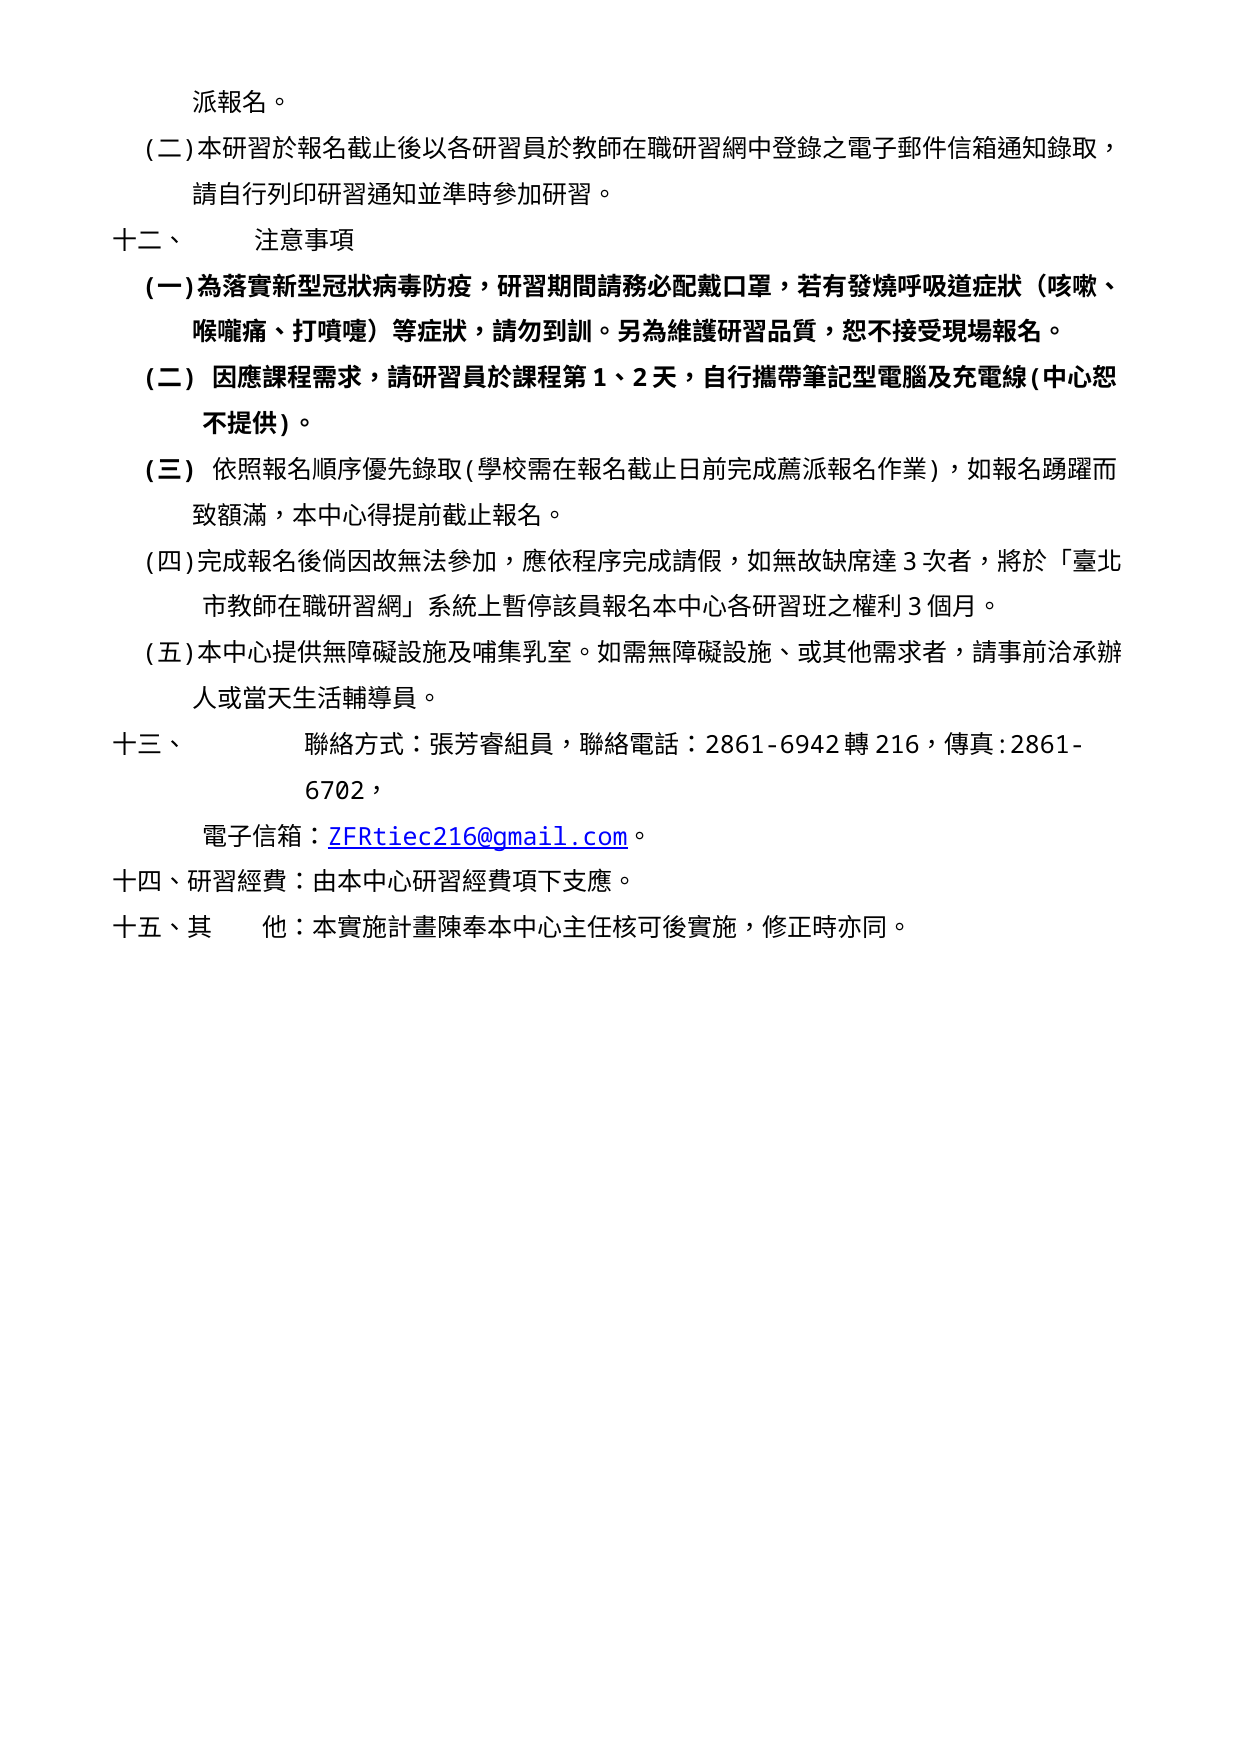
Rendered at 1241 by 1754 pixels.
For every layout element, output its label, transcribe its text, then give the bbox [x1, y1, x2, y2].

list 注意事項 [112, 212, 1128, 258]
text 十五、其 他：本實施計畫陳奉本中心主任核可後實施，修正時亦同。 [62, 900, 1128, 946]
list 聯絡方式：張芳睿組員，聯絡電話：2861-6942轉216，傳真:2861-6702， [112, 717, 1128, 808]
text (二) 因應課程需求，請研習員於課程第1、2天，自行攜帶筆記型電腦及充電線(中心恕 [142, 350, 1128, 396]
text (三) 依照報名順序優先錄取(學校需在報名截止日前完成薦派報名作業)，如報名踴躍而致額滿，本中心得提前截止報名。 [142, 442, 1128, 533]
text (五)本中心提供無障礙設施及哺集乳室。如需無障礙設施、或其他需求者，請事前洽承辦人或當天生活輔導員。 [142, 625, 1128, 717]
text 十四、研習經費：由本中心研習經費項下支應。 [112, 854, 1128, 900]
text (一)為落實新型冠狀病毒防疫，研習期間請務必配戴口罩，若有發燒呼吸道症狀（咳嗽、喉嚨痛、打噴嚏）等症狀，請勿到訓。另為維護研習品質，恕不接受現場報名。 [142, 258, 1128, 350]
text 不提供)。 [142, 396, 1128, 442]
text 電子信箱：ZFRtiec216@gmail.com。 [112, 808, 1128, 854]
text 派報名。 [142, 75, 1128, 121]
text (二)本研習於報名截止後以各研習員於教師在職研習網中登錄之電子郵件信箱通知錄取，請自行列印研習通知並準時參加研習。 [142, 121, 1128, 212]
text (四)完成報名後倘因故無法參加，應依程序完成請假，如無故缺席達3次者，將於「臺北 [142, 533, 1128, 579]
text 市教師在職研習網」系統上暫停該員報名本中心各研習班之權利3個月。 [142, 579, 1128, 625]
